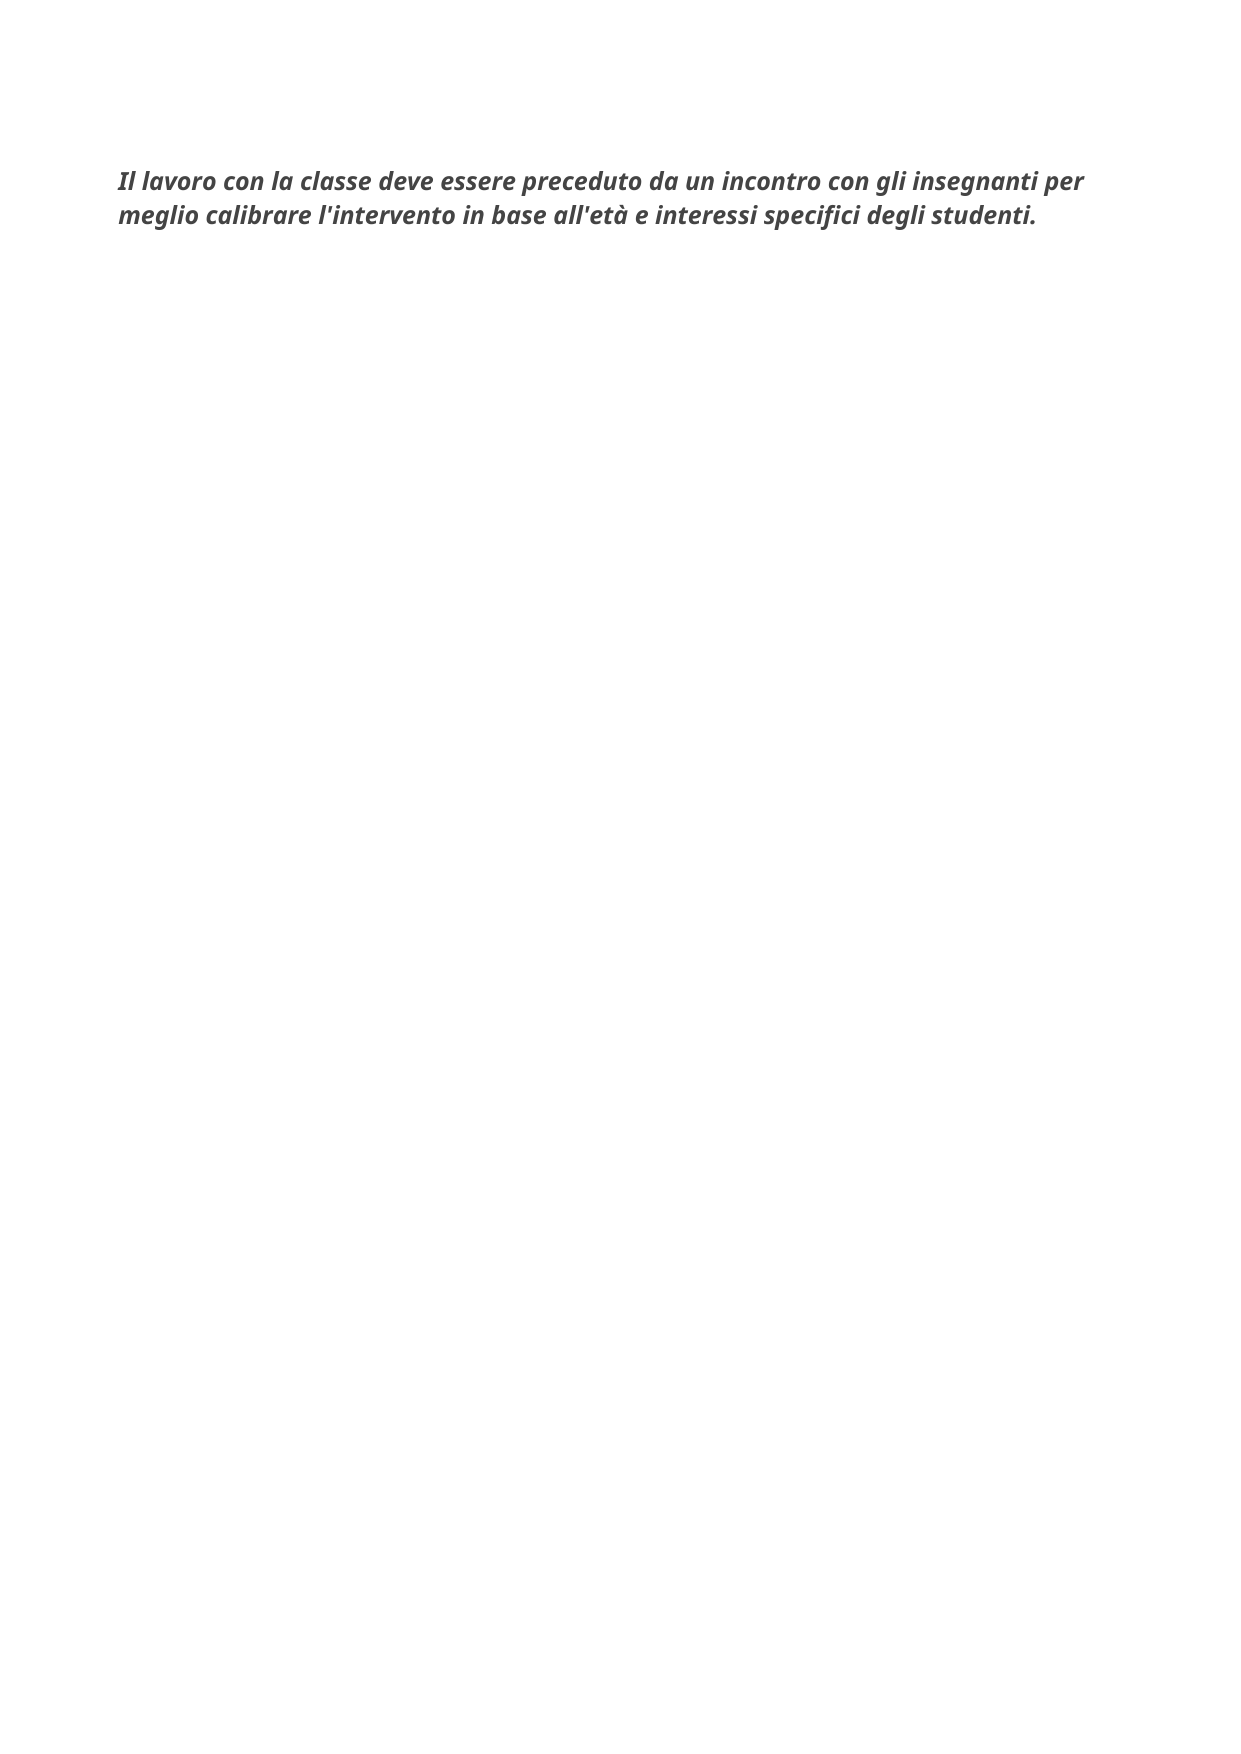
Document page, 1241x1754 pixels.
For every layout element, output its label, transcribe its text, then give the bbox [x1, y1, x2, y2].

text Il lavoro con la classe deve essere preceduto da un incontro con gli insegnanti per meglio calibrare l'intervento in base all'età e interessi specifici degli studenti. [118, 163, 1122, 232]
